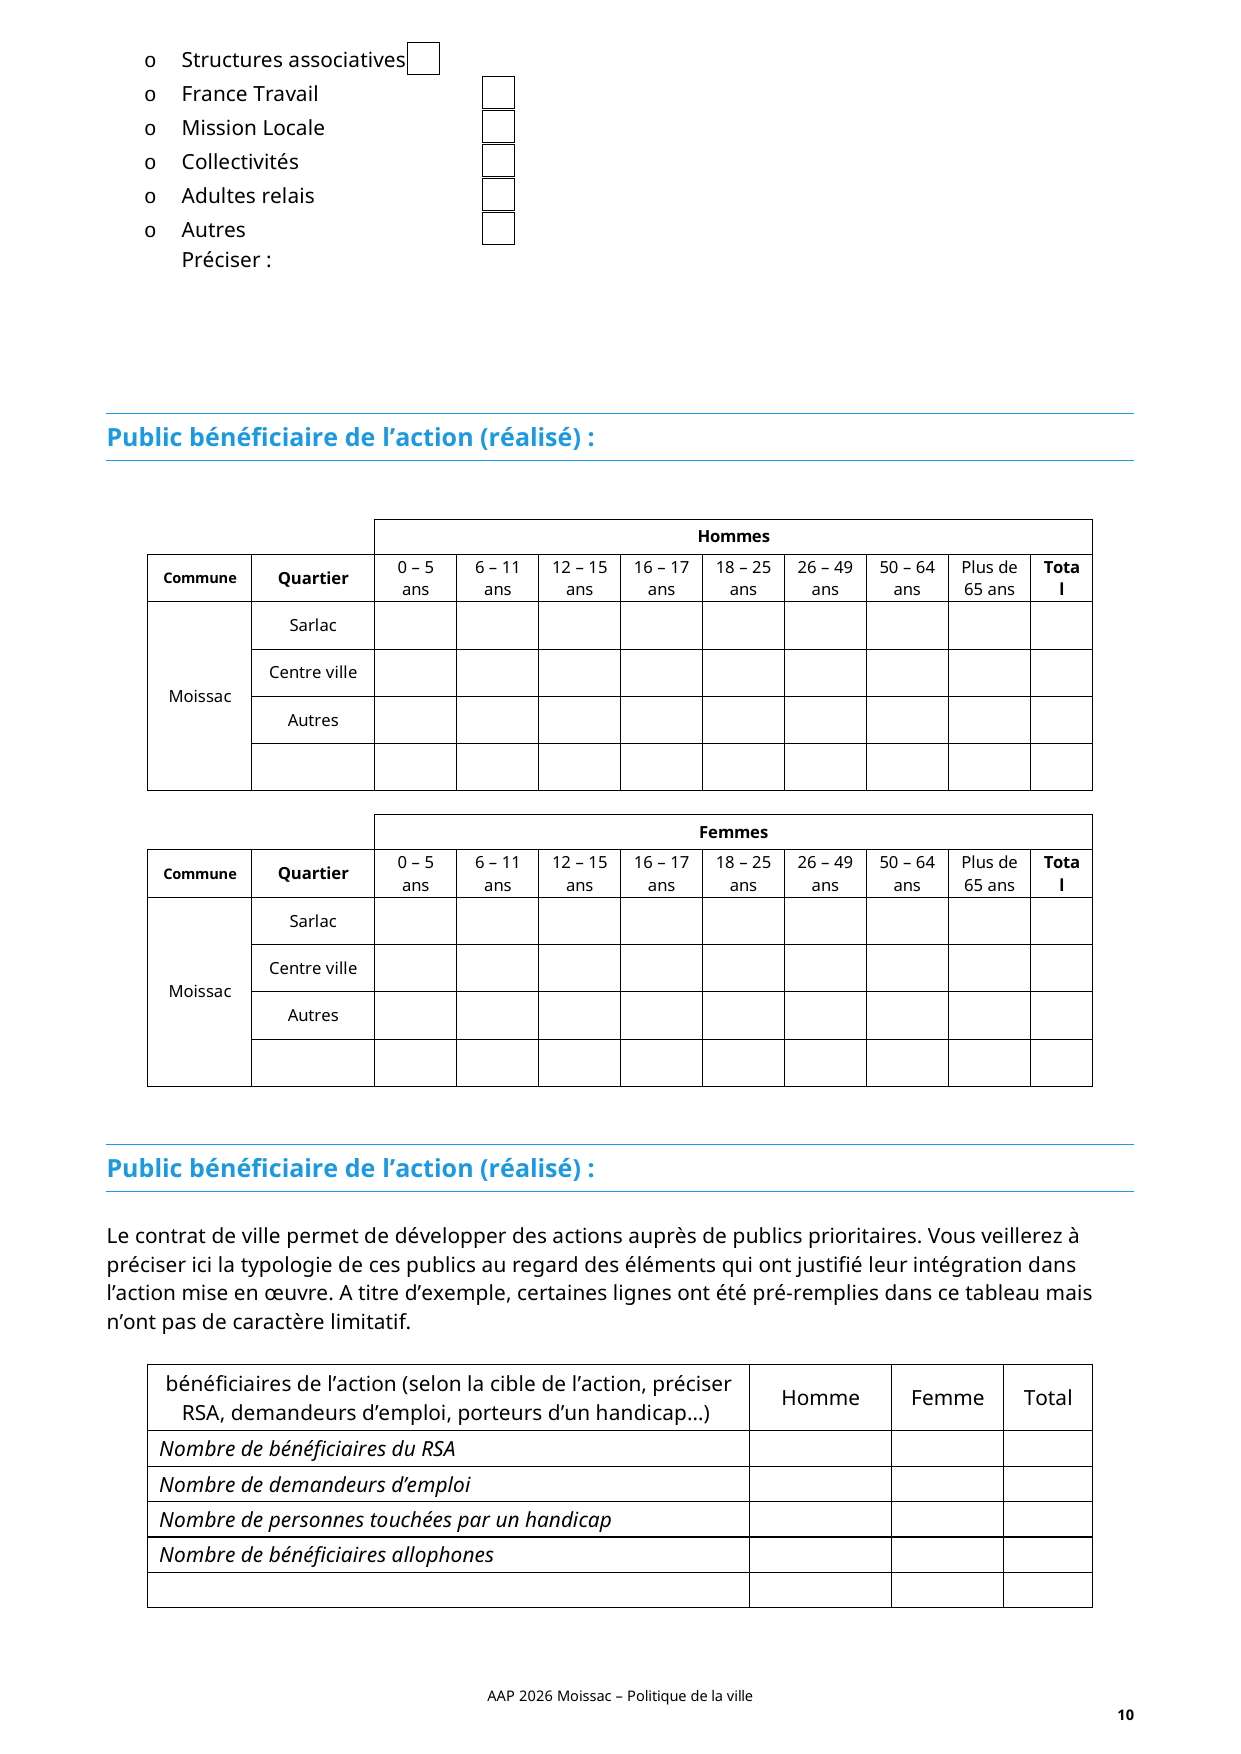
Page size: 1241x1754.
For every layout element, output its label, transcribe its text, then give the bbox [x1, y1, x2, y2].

table_cell [1031, 898, 1092, 944]
table_cell Centre ville [252, 945, 374, 991]
table_cell Sarlac [252, 602, 374, 648]
table_cell [1031, 650, 1092, 696]
table_cell [949, 650, 1030, 696]
table_cell [252, 744, 374, 790]
table_cell Centre ville [252, 650, 374, 696]
table_cell [539, 650, 620, 696]
table_header [252, 519, 374, 554]
table_cell [375, 744, 456, 790]
table_header Total [1004, 1365, 1092, 1430]
table_cell Commune [148, 850, 251, 897]
table_cell [375, 697, 456, 743]
table_cell [621, 791, 702, 814]
table_cell [375, 602, 456, 648]
table_cell [703, 791, 784, 814]
text Public bénéficiaire de l’action (réalisé) : [106, 414, 1134, 460]
table_cell [457, 650, 538, 696]
table_header bénéficiaires de l’action (selon la cible de l’action, préciser RSA, demandeurs d’emploi, porteurs d’un handicap…) [148, 1365, 749, 1430]
text Public bénéficiaire de l’action (réalisé) : [106, 1145, 1134, 1191]
table_cell [621, 697, 702, 743]
table_cell [703, 1040, 784, 1086]
table_cell [949, 898, 1030, 944]
table_cell [949, 992, 1030, 1038]
table_cell 6 – 11 ans [457, 555, 538, 601]
table_cell 0 – 5 ans [375, 850, 456, 897]
list Structures associatives [144, 41, 1134, 75]
table_cell [784, 791, 866, 814]
table_header Femme [892, 1365, 1003, 1430]
table_cell [867, 898, 948, 944]
table_cell [750, 1538, 891, 1572]
table_cell Nombre de bénéficiaires allophones [148, 1538, 749, 1572]
list Autres [144, 211, 1134, 245]
table_cell [621, 650, 702, 696]
table_cell [867, 650, 948, 696]
table_cell [1031, 744, 1092, 790]
table_cell [949, 945, 1030, 991]
text Préciser : [181, 245, 1134, 274]
table_cell [1031, 945, 1092, 991]
table_cell [375, 945, 456, 991]
table_cell [252, 814, 374, 849]
table_header [148, 519, 252, 554]
table_cell [375, 898, 456, 944]
table_cell [703, 744, 784, 790]
list Collectivités [144, 143, 1134, 177]
table_cell [539, 697, 620, 743]
table_cell [703, 992, 784, 1038]
table_header Homme [750, 1365, 891, 1430]
table_cell [703, 697, 784, 743]
table_cell [867, 1040, 948, 1086]
table_cell [785, 898, 866, 944]
table_cell [867, 697, 948, 743]
table_cell [892, 1431, 1003, 1466]
table_header Hommes [375, 520, 1092, 554]
table_cell Sarlac [252, 898, 374, 944]
table_cell [892, 1573, 1003, 1607]
table_cell Femmes [375, 815, 1092, 849]
table_cell [866, 791, 948, 814]
table_cell [375, 992, 456, 1038]
table_cell Moissac [148, 898, 251, 1086]
table_cell [621, 1040, 702, 1086]
table_cell [750, 1431, 891, 1466]
table_cell [374, 791, 457, 814]
table_cell [252, 791, 374, 814]
table_cell [785, 744, 866, 790]
table_cell [621, 744, 702, 790]
table_cell [750, 1467, 891, 1501]
table_cell [621, 898, 702, 944]
table_cell [750, 1573, 891, 1607]
table_cell [539, 945, 620, 991]
table_cell Plus de 65 ans [949, 850, 1030, 897]
table_cell [539, 744, 620, 790]
table_cell 18 – 25 ans [703, 555, 784, 601]
table_cell [948, 791, 1031, 814]
table_cell [750, 1502, 891, 1536]
table_cell [867, 992, 948, 1038]
table_cell Total [1031, 555, 1092, 601]
table_cell [252, 1040, 374, 1086]
table_cell [785, 1040, 866, 1086]
table_cell 26 – 49 ans [785, 555, 866, 601]
table_cell Quartier [252, 555, 374, 601]
table_cell [621, 945, 702, 991]
table_cell [621, 602, 702, 648]
table_cell Autres [252, 697, 374, 743]
table_cell [867, 602, 948, 648]
table_cell [949, 602, 1030, 648]
table_cell Plus de 65 ans [949, 555, 1030, 601]
table_cell [1031, 602, 1092, 648]
table_cell Moissac [148, 602, 251, 790]
table_cell Nombre de demandeurs d’emploi [148, 1467, 749, 1501]
table_cell [867, 744, 948, 790]
table_cell [703, 945, 784, 991]
table_cell [949, 697, 1030, 743]
table_cell 26 – 49 ans [785, 850, 866, 897]
table_cell [539, 791, 621, 814]
table_cell [457, 791, 539, 814]
table_cell [1004, 1431, 1092, 1466]
table_cell [1031, 992, 1092, 1038]
table_cell [539, 898, 620, 944]
table_cell [1004, 1502, 1092, 1536]
table_cell Nombre de personnes touchées par un handicap [148, 1502, 749, 1536]
table_cell [785, 602, 866, 648]
table_cell [949, 744, 1030, 790]
table_cell [1031, 697, 1092, 743]
table_cell [1004, 1467, 1092, 1501]
table_cell [892, 1538, 1003, 1572]
table_cell 12 – 15 ans [539, 850, 620, 897]
table_cell [892, 1502, 1003, 1536]
table_cell [148, 814, 252, 849]
table_cell [785, 945, 866, 991]
table_cell [457, 1040, 538, 1086]
table_cell [539, 992, 620, 1038]
table_cell Autres [252, 992, 374, 1038]
table_cell [457, 945, 538, 991]
table_cell [867, 945, 948, 991]
table_cell 50 – 64 ans [867, 850, 948, 897]
list Adultes relais [144, 177, 1134, 211]
table_cell [148, 1573, 749, 1607]
list Mission Locale [144, 109, 1134, 143]
list France Travail [144, 75, 1134, 109]
table_cell [457, 697, 538, 743]
table_cell [892, 1467, 1003, 1501]
table_cell [539, 1040, 620, 1086]
table_cell Commune [148, 555, 251, 601]
table_cell 0 – 5 ans [375, 555, 456, 601]
table_cell Quartier [252, 850, 374, 897]
table_cell 6 – 11 ans [457, 850, 538, 897]
table_cell [621, 992, 702, 1038]
table_cell Total [1031, 850, 1092, 897]
table_cell 16 – 17 ans [621, 850, 702, 897]
table_cell [703, 602, 784, 648]
table_cell [1031, 791, 1092, 814]
table_cell [785, 697, 866, 743]
table_cell [375, 650, 456, 696]
table_cell [785, 992, 866, 1038]
table_cell [457, 992, 538, 1038]
table_cell [703, 650, 784, 696]
table_cell [457, 602, 538, 648]
table_cell 50 – 64 ans [867, 555, 948, 601]
table_cell 12 – 15 ans [539, 555, 620, 601]
table_cell [1004, 1538, 1092, 1572]
table_cell [785, 650, 866, 696]
table_cell [1031, 1040, 1092, 1086]
table_cell [457, 898, 538, 944]
table_cell [703, 898, 784, 944]
table_cell [148, 791, 252, 814]
table_cell [1004, 1573, 1092, 1607]
text Le contrat de ville permet de développer des actions auprès de publics prioritaires. Vous veillerez à préciser ici la typologie de ces publics au regard des éléments qui ont justifié leur intégration dans l’action mise en œuvre. A titre d’exemple, certaines lignes ont été pré-remplies dans ce tableau mais n’ont pas de caractère limitatif. [106, 1221, 1134, 1335]
table_cell [949, 1040, 1030, 1086]
table_cell 18 – 25 ans [703, 850, 784, 897]
table_cell [457, 744, 538, 790]
table_cell [375, 1040, 456, 1086]
table_cell Nombre de bénéficiaires du RSA [148, 1431, 749, 1466]
table_cell 16 – 17 ans [621, 555, 702, 601]
table_cell [539, 602, 620, 648]
